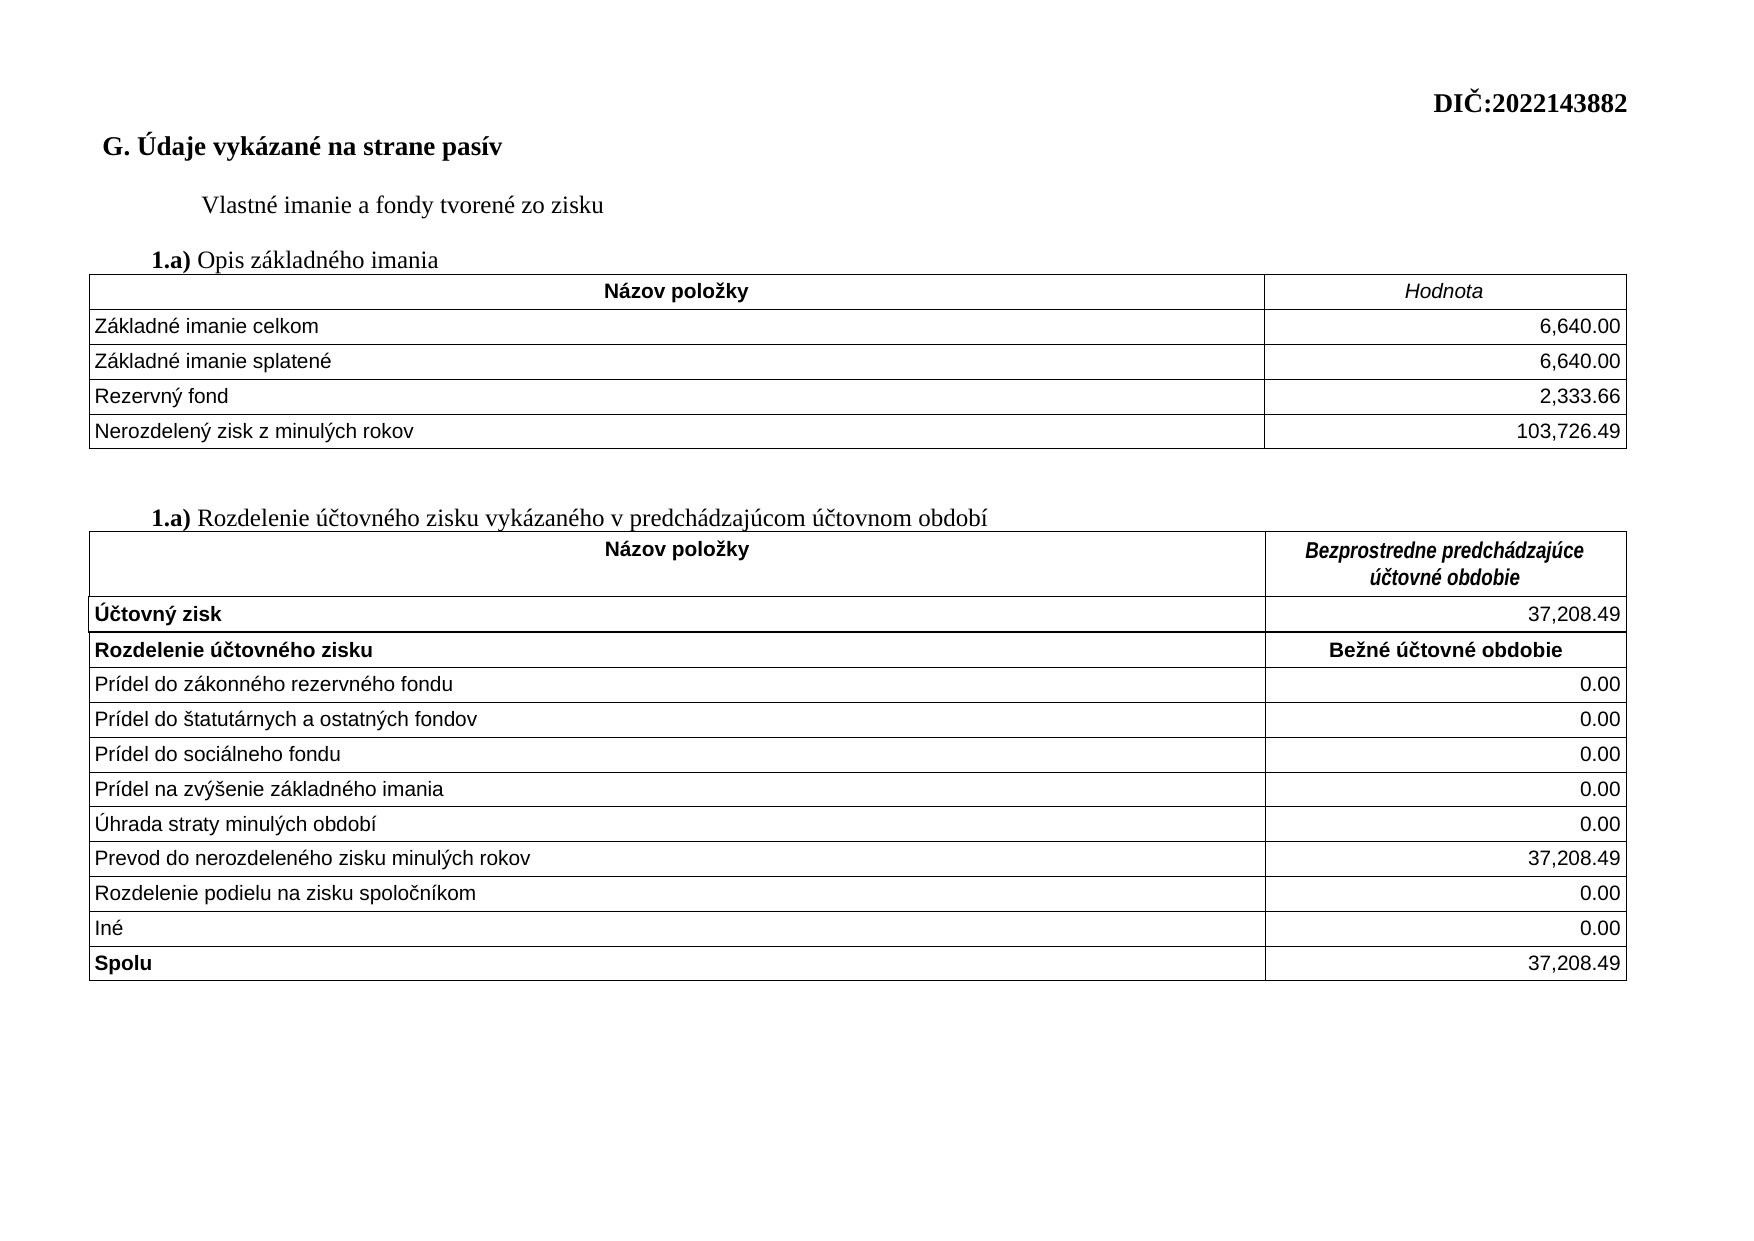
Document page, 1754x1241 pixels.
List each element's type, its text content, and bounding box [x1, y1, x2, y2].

table_cell 0,00 [1266, 877, 1626, 911]
text Vlastné imanie a fondy tvorené zo zisku [89, 191, 1665, 219]
table_cell 0,00 [1266, 738, 1626, 772]
table_cell Nerozdelený zisk z minulých rokov [90, 415, 1264, 448]
table_cell 0,00 [1266, 773, 1626, 806]
table_cell 6 640,00 [1265, 345, 1626, 379]
table_header Názov položky [90, 275, 1264, 309]
table_cell 0,00 [1266, 668, 1626, 702]
table_cell 37 208,49 [1266, 842, 1626, 876]
table_cell Prídel na zvýšenie základného imania [90, 773, 1265, 806]
table_header Bezprostredne predchádzajúce účtovné obdobie [1266, 532, 1626, 596]
table_cell Prídel do štatutárnych a ostatných fondov [90, 703, 1265, 737]
table_cell Prevod do nerozdeleného zisku minulých rokov [90, 842, 1265, 876]
table_cell Rozdelenie podielu na zisku spoločníkom [90, 877, 1265, 911]
table_cell 0,00 [1266, 703, 1626, 737]
table_cell 0,00 [1266, 912, 1626, 946]
table_cell Prídel do zákonného rezervného fondu [90, 668, 1265, 702]
table_cell Základné imanie splatené [90, 345, 1264, 379]
table_cell 37 208,49 [1266, 947, 1626, 980]
table_cell 0,00 [1266, 807, 1626, 841]
table_cell Iné [90, 912, 1265, 946]
text DIČ:2022143882 [89, 89, 1665, 119]
table_cell Účtovný zisk [89, 597, 1265, 631]
text G. Údaje vykázané na strane pasív [89, 131, 1665, 161]
text 1.a) Rozdelenie účtovného zisku vykázaného v predchádzajúcom účtovnom období [89, 504, 1665, 531]
table_cell Úhrada straty minulých období [90, 807, 1265, 841]
table_cell 2 333,66 [1265, 380, 1626, 413]
table_cell Rezervný fond [90, 380, 1264, 413]
text 1.a) Opis základného imania [89, 247, 1665, 274]
table_cell Prídel do sociálneho fondu [90, 738, 1265, 772]
table_header Hodnota [1265, 275, 1626, 309]
table_cell 6 640,00 [1265, 310, 1626, 344]
table_header Názov položky [90, 532, 1265, 596]
table_cell 103 726,49 [1265, 415, 1626, 448]
table_cell Rozdelenie účtovného zisku [90, 633, 1265, 667]
table_cell Základné imanie celkom [90, 310, 1264, 344]
table_cell Bežné účtovné obdobie [1266, 633, 1626, 667]
table_cell 37 208,49 [1266, 597, 1626, 631]
table_cell Spolu [90, 947, 1265, 980]
